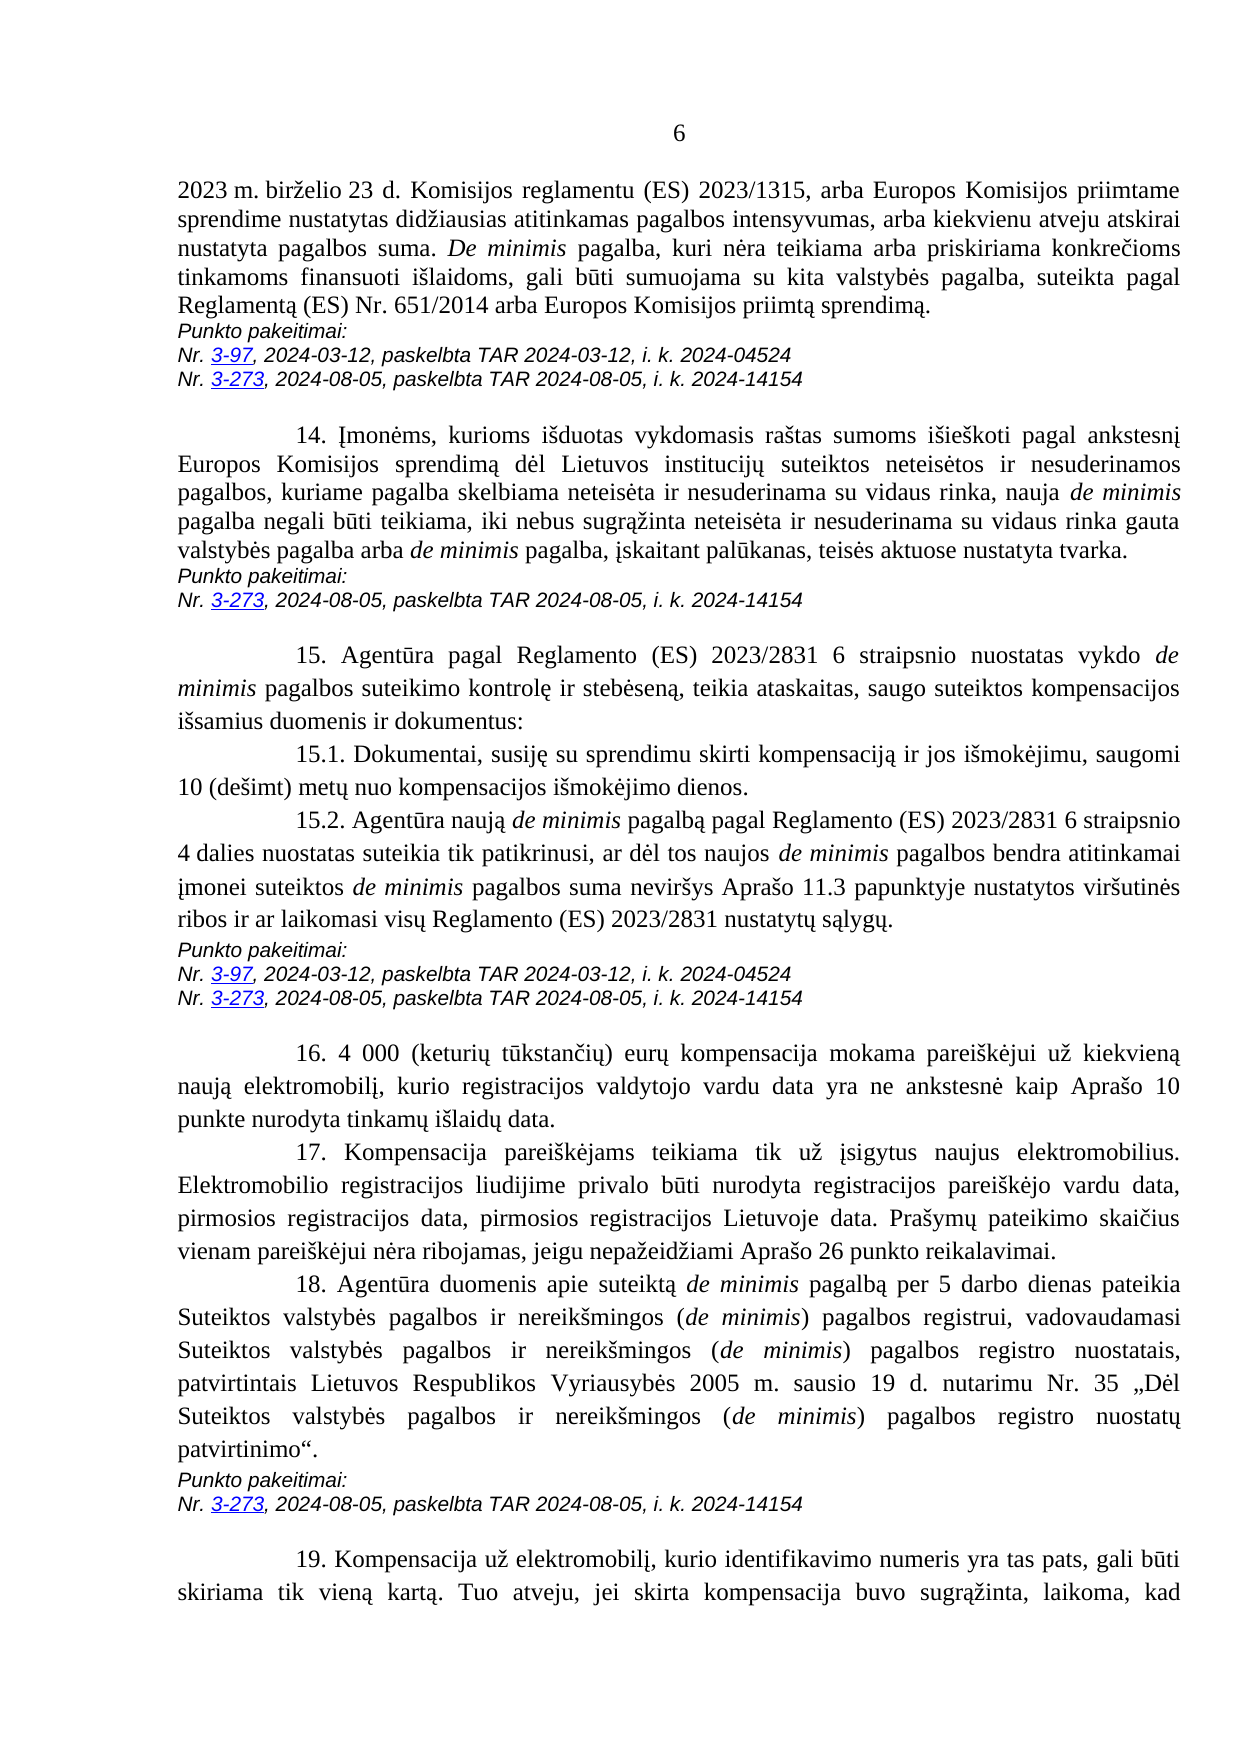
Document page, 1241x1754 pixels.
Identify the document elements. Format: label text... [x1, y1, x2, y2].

text 17. Kompensacija pareiškėjams teikiama tik už įsigytus naujus elektromobilius. Elektromobilio registracijos liudijime privalo būti nurodyta registracijos pareiškėjo vardu data, pirmosios registracijos data, pirmosios registracijos Lietuvoje data. Prašymų pateikimo skaičius vienam pareiškėjui nėra ribojamas, jeigu nepažeidžiami Aprašo 26 punkto reikalavimai. [177, 1137, 1181, 1265]
text Punkto pakeitimai: [177, 938, 1181, 962]
text Punkto pakeitimai: [177, 1467, 1181, 1491]
text 15.2. Agentūra naują de minimis pagalbą pagal Reglamento (ES) 2023/2831 6 straipsnio 4 dalies nuostatas suteikia tik patikrinusi, ar dėl tos naujos de minimis pagalbos bendra atitinkamai įmonei suteiktos de minimis pagalbos suma neviršys Aprašo 11.3 papunktyje nustatytos viršutinės ribos ir ar laikomasi visų Reglamento (ES) 2023/2831 nustatytų sąlygų. [177, 806, 1181, 933]
text Punkto pakeitimai: [177, 319, 1181, 343]
text 2023 m. birželio 23 d. Komisijos reglamentu (ES) 2023/1315, arba Europos Komisijos priimtame sprendime nustatytas didžiausias atitinkamas pagalbos intensyvumas, arba kiekvienu atveju atskirai nustatyta pagalbos suma. De minimis pagalba, kuri nėra teikiama arba priskiriama konkrečioms tinkamoms finansuoti išlaidoms, gali būti sumuojama su kita valstybės pagalba, suteikta pagal Reglamentą (ES) Nr. 651/2014 arba Europos Komisijos priimtą sprendimą. [177, 176, 1181, 319]
text 16. 4 000 (keturių tūkstančių) eurų kompensacija mokama pareiškėjui už kiekvieną naują elektromobilį, kurio registracijos valdytojo vardu data yra ne ankstesnė kaip Aprašo 10 punkte nurodyta tinkamų išlaidų data. [177, 1038, 1181, 1133]
text Nr. 3-273, 2024-08-05, paskelbta TAR 2024-08-05, i. k. 2024-14154 [177, 367, 1181, 391]
text 19. Kompensacija už elektromobilį, kurio identifikavimo numeris yra tas pats, gali būti skiriama tik vieną kartą. Tuo atveju, jei skirta kompensacija buvo sugrąžinta, laikoma, kad [177, 1544, 1181, 1606]
text Nr. 3-97, 2024-03-12, paskelbta TAR 2024-03-12, i. k. 2024-04524 [177, 962, 1181, 986]
text 14. Įmonėms, kurioms išduotas vykdomasis raštas sumoms išieškoti pagal ankstesnį Europos Komisijos sprendimą dėl Lietuvos institucijų suteiktos neteisėtos ir nesuderinamos pagalbos, kuriame pagalba skelbiama neteisėta ir nesuderinama su vidaus rinka, nauja de minimis pagalba negali būti teikiama, iki nebus sugrąžinta neteisėta ir nesuderinama su vidaus rinka gauta valstybės pagalba arba de minimis pagalba, įskaitant palūkanas, teisės aktuose nustatyta tvarka. [177, 420, 1181, 564]
text Nr. 3-273, 2024-08-05, paskelbta TAR 2024-08-05, i. k. 2024-14154 [177, 1491, 1181, 1515]
text Punkto pakeitimai: [177, 564, 1181, 588]
text Nr. 3-97, 2024-03-12, paskelbta TAR 2024-03-12, i. k. 2024-04524 [177, 343, 1181, 367]
text 15. Agentūra pagal Reglamento (ES) 2023/2831 6 straipsnio nuostatas vykdo de minimis pagalbos suteikimo kontrolę ir stebėseną, teikia ataskaitas, saugo suteiktos kompensacijos išsamius duomenis ir dokumentus: [177, 640, 1181, 735]
text Nr. 3-273, 2024-08-05, paskelbta TAR 2024-08-05, i. k. 2024-14154 [177, 588, 1181, 612]
text 18. Agentūra duomenis apie suteiktą de minimis pagalbą per 5 darbo dienas pateikia Suteiktos valstybės pagalbos ir nereikšmingos (de minimis) pagalbos registrui, vadovaudamasi Suteiktos valstybės pagalbos ir nereikšmingos (de minimis) pagalbos registro nuostatais, patvirtintais Lietuvos Respublikos Vyriausybės 2005 m. sausio 19 d. nutarimu Nr. 35 „Dėl Suteiktos valstybės pagalbos ir nereikšmingos (de minimis) pagalbos registro nuostatų patvirtinimo“. [177, 1269, 1181, 1463]
text Nr. 3-273, 2024-08-05, paskelbta TAR 2024-08-05, i. k. 2024-14154 [177, 986, 1181, 1009]
text 15.1. Dokumentai, susiję su sprendimu skirti kompensaciją ir jos išmokėjimu, saugomi 10 (dešimt) metų nuo kompensacijos išmokėjimo dienos. [177, 739, 1181, 801]
